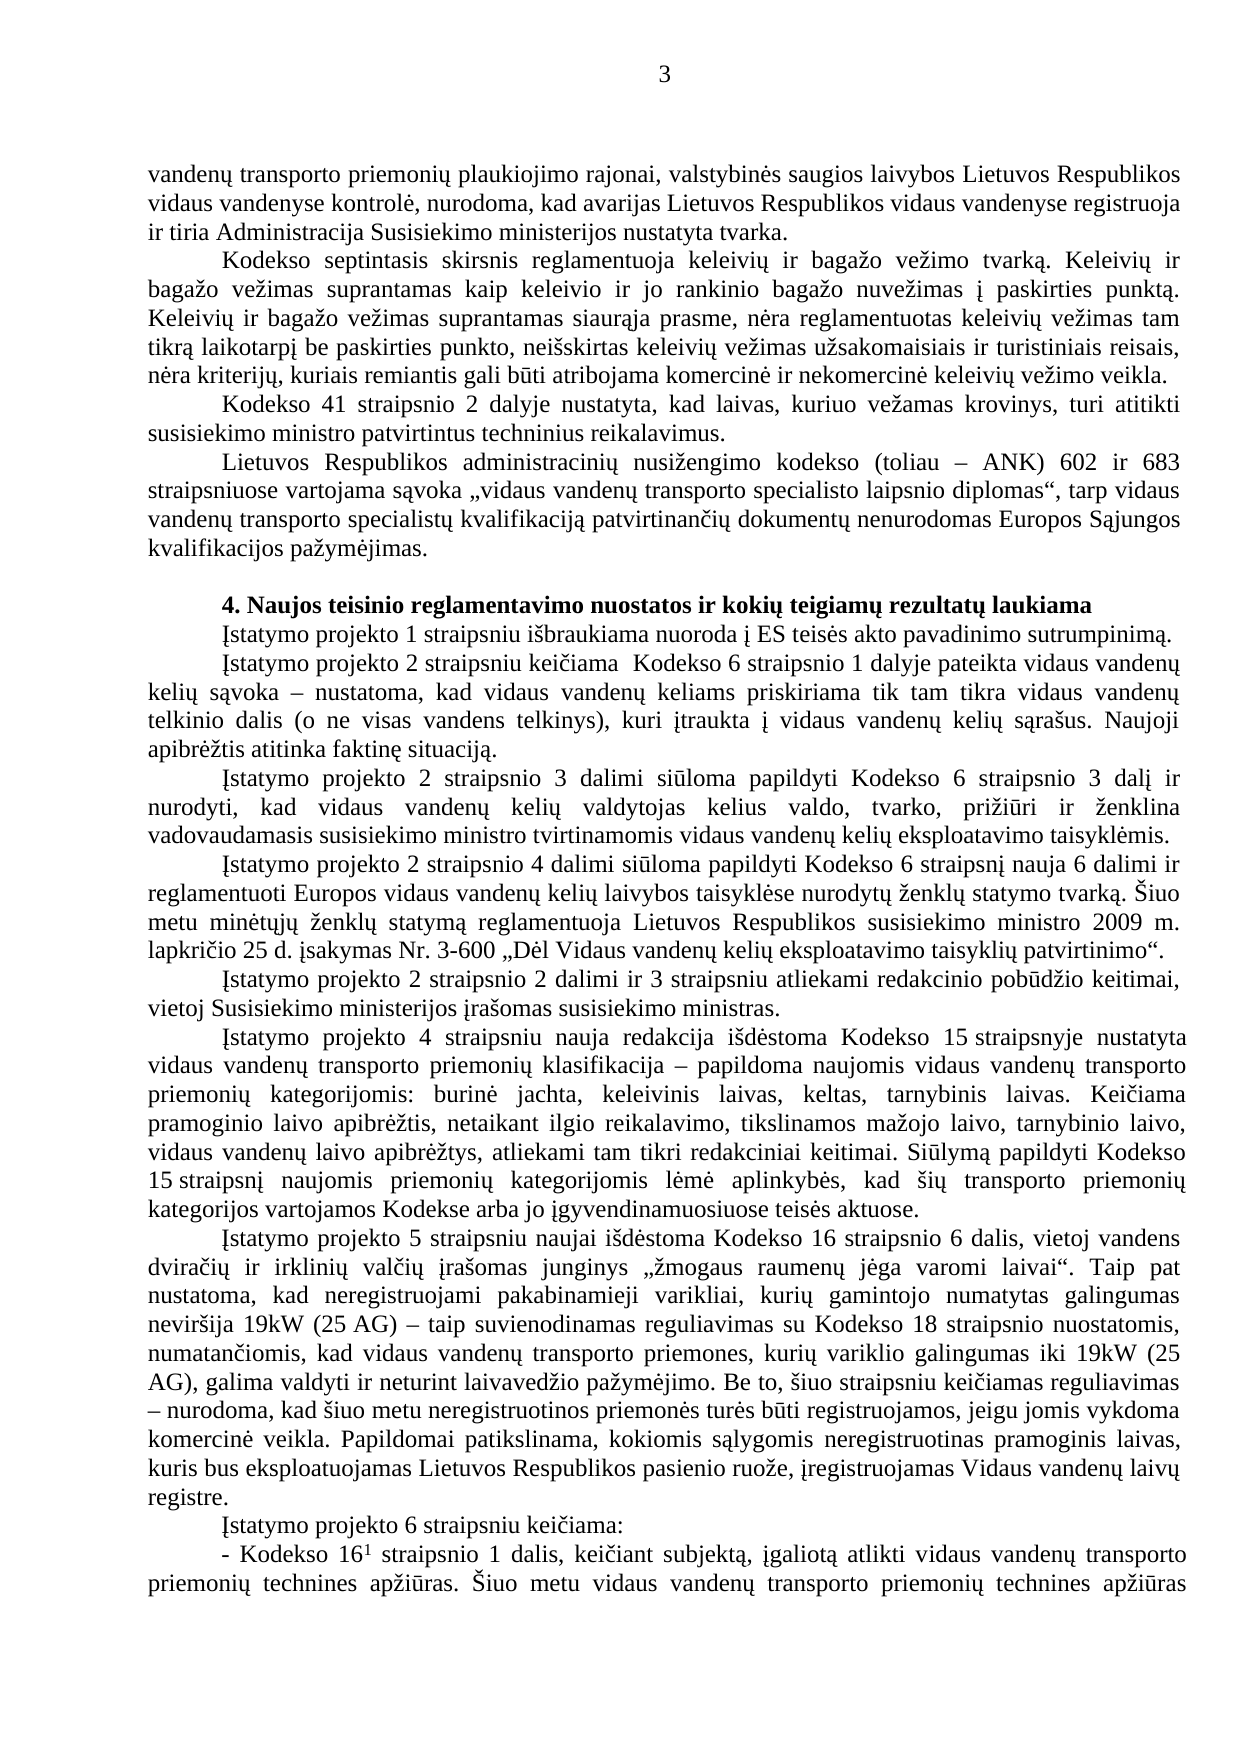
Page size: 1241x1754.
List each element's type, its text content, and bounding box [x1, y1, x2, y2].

text Įstatymo projekto 6 straipsniu keičiama: [148, 1511, 1181, 1539]
text Kodekso 41 straipsnio 2 dalyje nustatyta, kad laivas, kuriuo vežamas krovinys, turi atitikti susisiekimo ministro patvirtintus techninius reikalavimus. [148, 389, 1181, 447]
text Įstatymo projekto 5 straipsniu naujai išdėstoma Kodekso 16 straipsnio 6 dalis, vietoj vandens dviračių ir irklinių valčių įrašomas junginys „žmogaus raumenų jėga varomi laivai“. Taip pat nustatoma, kad neregistruojami pakabinamieji varikliai, kurių gamintojo numatytas galingumas neviršija 19kW (25 AG) – taip suvienodinamas reguliavimas su Kodekso 18 straipsnio nuostatomis, numatančiomis, kad vidaus vandenų transporto priemones, kurių variklio galingumas iki 19kW (25 AG), galima valdyti ir neturint laivavedžio pažymėjimo. Be to, šiuo straipsniu keičiamas reguliavimas – nurodoma, kad šiuo metu neregistruotinos priemonės turės būti registruojamos, jeigu jomis vykdoma komercinė veikla. Papildomai patikslinama, kokiomis sąlygomis neregistruotinas pramoginis laivas, kuris bus eksploatuojamas Lietuvos Respublikos pasienio ruože, įregistruojamas Vidaus vandenų laivų registre. [148, 1223, 1181, 1511]
text Lietuvos Respublikos administracinių nusižengimo kodekso (toliau – ANK) 602 ir 683 straipsniuose vartojama sąvoka „vidaus vandenų transporto specialisto laipsnio diplomas“, tarp vidaus vandenų transporto specialistų kvalifikaciją patvirtinančių dokumentų nenurodomas Europos Sąjungos kvalifikacijos pažymėjimas. [148, 447, 1181, 562]
text Įstatymo projekto 2 straipsnio 2 dalimi ir 3 straipsniu atliekami redakcinio pobūdžio keitimai, vietoj Susisiekimo ministerijos įrašomas susisiekimo ministras. [148, 964, 1181, 1022]
text Įstatymo projekto 2 straipsnio 3 dalimi siūloma papildyti Kodekso 6 straipsnio 3 dalį ir nurodyti, kad vidaus vandenų kelių valdytojas kelius valdo, tvarko, prižiūri ir ženklina vadovaudamasis susisiekimo ministro tvirtinamomis vidaus vandenų kelių eksploatavimo taisyklėmis. [148, 763, 1181, 849]
text Įstatymo projekto 1 straipsniu išbraukiama nuoroda į ES teisės akto pavadinimo sutrumpinimą. [148, 619, 1181, 648]
text Įstatymo projekto 2 straipsnio 4 dalimi siūloma papildyti Kodekso 6 straipsnį nauja 6 dalimi ir reglamentuoti Europos vidaus vandenų kelių laivybos taisyklėse nurodytų ženklų statymo tvarką. Šiuo metu minėtųjų ženklų statymą reglamentuoja Lietuvos Respublikos susisiekimo ministro 2009 m. lapkričio 25 d. įsakymas Nr. 3-600 „Dėl Vidaus vandenų kelių eksploatavimo taisyklių patvirtinimo“. [148, 849, 1181, 964]
text 4. Naujos teisinio reglamentavimo nuostatos ir kokių teigiamų rezultatų laukiama [148, 591, 1181, 619]
text Kodekso septintasis skirsnis reglamentuoja keleivių ir bagažo vežimo tvarką. Keleivių ir bagažo vežimas suprantamas kaip keleivio ir jo rankinio bagažo nuvežimas į paskirties punktą. Keleivių ir bagažo vežimas suprantamas siaurąja prasme, nėra reglamentuotas keleivių vežimas tam tikrą laikotarpį be paskirties punkto, neišskirtas keleivių vežimas užsakomaisiais ir turistiniais reisais, nėra kriterijų, kuriais remiantis gali būti atribojama komercinė ir nekomercinė keleivių vežimo veikla. [148, 246, 1181, 389]
text Įstatymo projekto 4 straipsniu nauja redakcija išdėstoma Kodekso 15 straipsnyje nustatyta vidaus vandenų transporto priemonių klasifikacija – papildoma naujomis vidaus vandenų transporto priemonių kategorijomis: burinė jachta, keleivinis laivas, keltas, tarnybinis laivas. Keičiama pramoginio laivo apibrėžtis, netaikant ilgio reikalavimo, tikslinamos mažojo laivo, tarnybinio laivo, vidaus vandenų laivo apibrėžtys, atliekami tam tikri redakciniai keitimai. Siūlymą papildyti Kodekso 15 straipsnį naujomis priemonių kategorijomis lėmė aplinkybės, kad šių transporto priemonių kategorijos vartojamos Kodekse arba jo įgyvendinamuosiuose teisės aktuose. [148, 1022, 1187, 1223]
text vandenų transporto priemonių plaukiojimo rajonai, valstybinės saugios laivybos Lietuvos Respublikos vidaus vandenyse kontrolė, nurodoma, kad avarijas Lietuvos Respublikos vidaus vandenyse registruoja ir tiria Administracija Susisiekimo ministerijos nustatyta tvarka. [148, 159, 1181, 246]
text Įstatymo projekto 2 straipsniu keičiama Kodekso 6 straipsnio 1 dalyje pateikta vidaus vandenų kelių sąvoka – nustatoma, kad vidaus vandenų keliams priskiriama tik tam tikra vidaus vandenų telkinio dalis (o ne visas vandens telkinys), kuri įtraukta į vidaus vandenų kelių sąrašus. Naujoji apibrėžtis atitinka faktinę situaciją. [148, 648, 1181, 763]
text - Kodekso 161 straipsnio 1 dalis, keičiant subjektą, įgaliotą atlikti vidaus vandenų transporto priemonių technines apžiūras. Šiuo metu vidaus vandenų transporto priemonių technines apžiūras [148, 1539, 1187, 1597]
